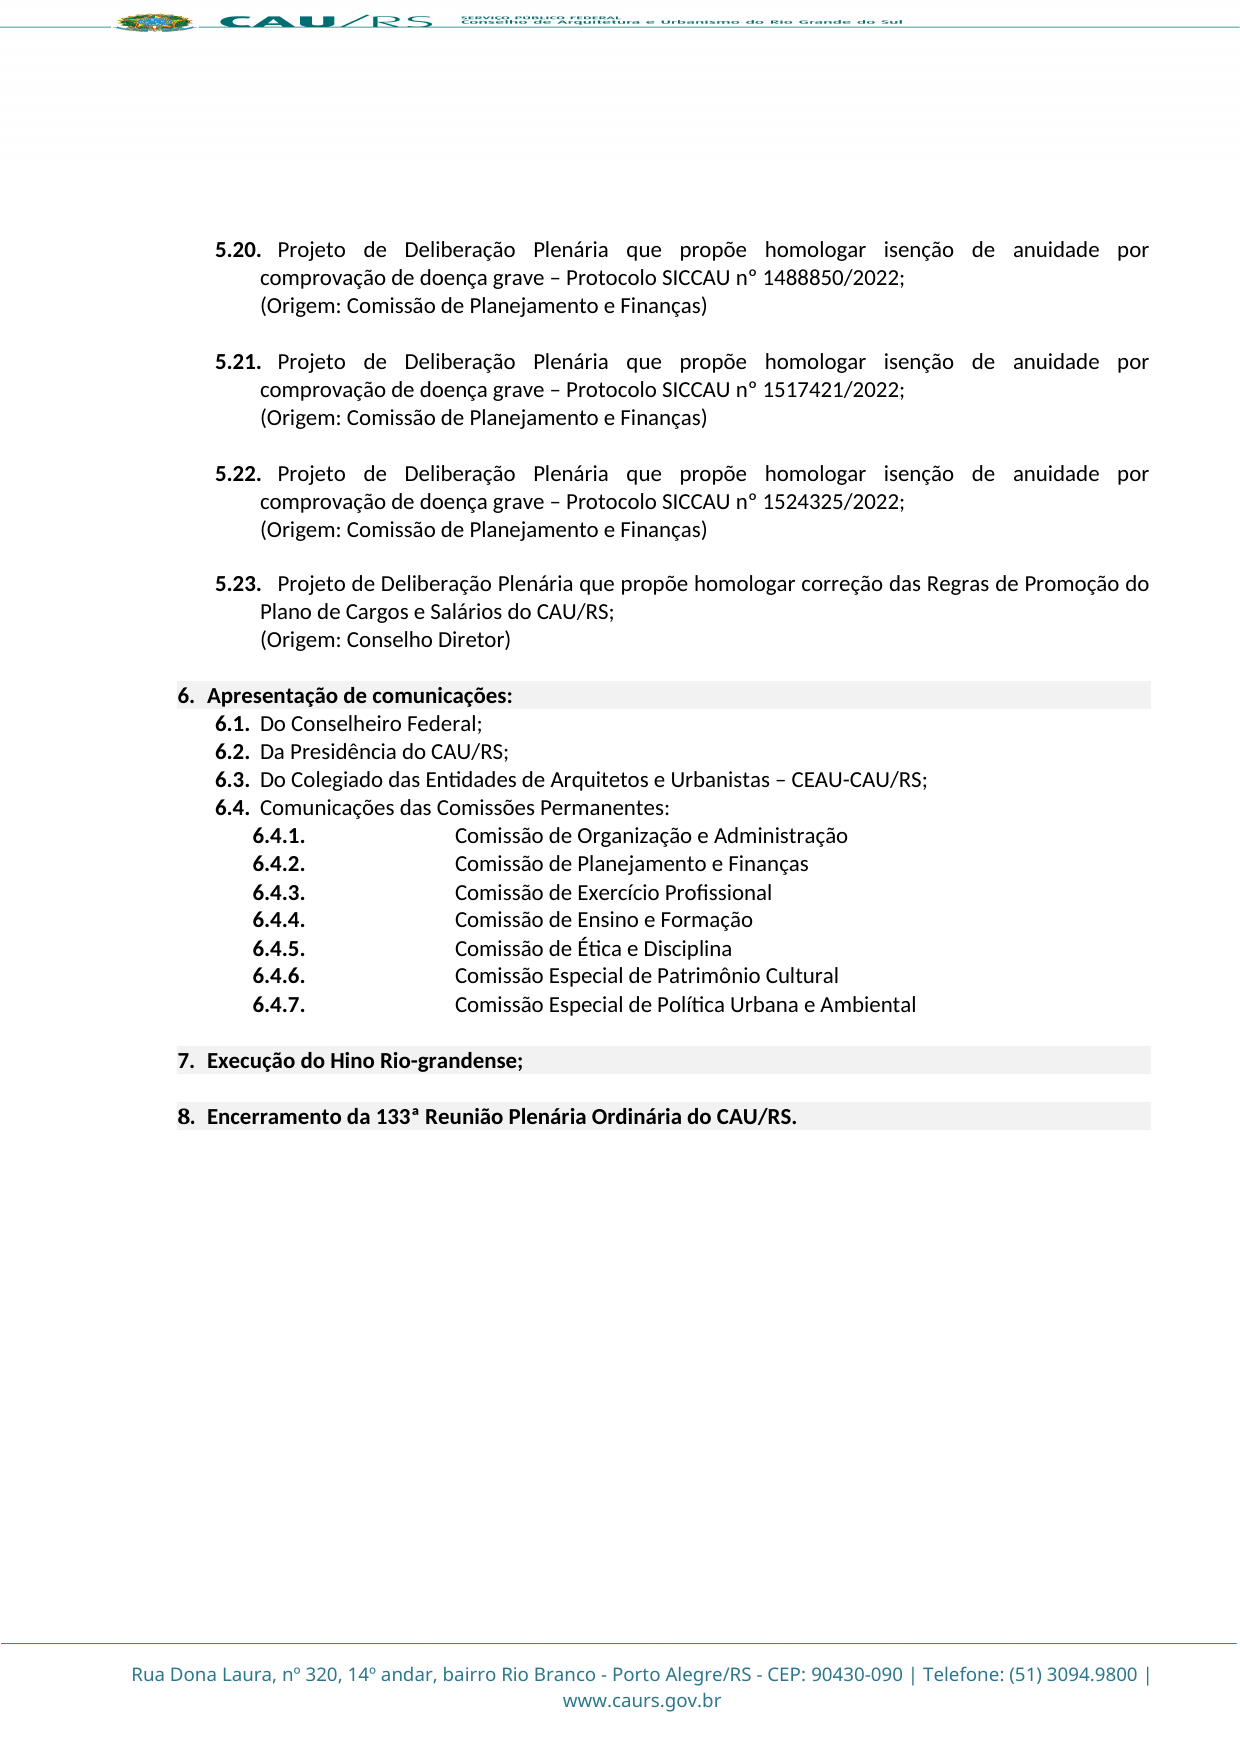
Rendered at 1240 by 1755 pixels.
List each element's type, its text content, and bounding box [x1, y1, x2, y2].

list (Origem: Comissão de Planejamento e Finanças) [260, 403, 1151, 431]
list (Origem: Comissão de Planejamento e Finanças) [260, 291, 1151, 319]
list (Origem: Conselho Diretor) [260, 625, 1151, 653]
list Projeto de Deliberação Plenária que propõe homologar correção das Regras de Promoção do Plano de Cargos e Salários do CAU/RS; [215, 569, 1151, 625]
list (Origem: Comissão de Planejamento e Finanças) [260, 515, 1151, 543]
list Comissão de Ética e Disciplina [252, 934, 1151, 962]
list Do Conselheiro Federal; [215, 709, 1151, 737]
list Comissão Especial de Política Urbana e Ambiental [252, 990, 1151, 1018]
list Projeto de Deliberação Plenária que propõe homologar isenção de anuidade por comprovação de doença grave – Protocolo SICCAU nº 1524325/2022; [215, 459, 1151, 515]
list Do Colegiado das Entidades de Arquitetos e Urbanistas – CEAU-CAU/RS; [215, 766, 1151, 793]
list Apresentação de comunicações: [177, 681, 1151, 709]
list Comissão de Exercício Profissional [252, 878, 1151, 906]
list Execução do Hino Rio-grandense; [177, 1046, 1151, 1074]
list Comissão de Organização e Administração [252, 822, 1151, 849]
list Comunicações das Comissões Permanentes: [215, 793, 1151, 822]
list Encerramento da 133ª Reunião Plenária Ordinária do CAU/RS. [177, 1102, 1151, 1130]
list Projeto de Deliberação Plenária que propõe homologar isenção de anuidade por comprovação de doença grave – Protocolo SICCAU nº 1517421/2022; [215, 347, 1151, 403]
list Comissão Especial de Patrimônio Cultural [252, 962, 1151, 990]
list Comissão de Planejamento e Finanças [252, 849, 1151, 878]
list Comissão de Ensino e Formação [252, 906, 1151, 934]
list Da Presidência do CAU/RS; [215, 737, 1151, 766]
list Projeto de Deliberação Plenária que propõe homologar isenção de anuidade por comprovação de doença grave – Protocolo SICCAU nº 1488850/2022; [215, 235, 1151, 291]
